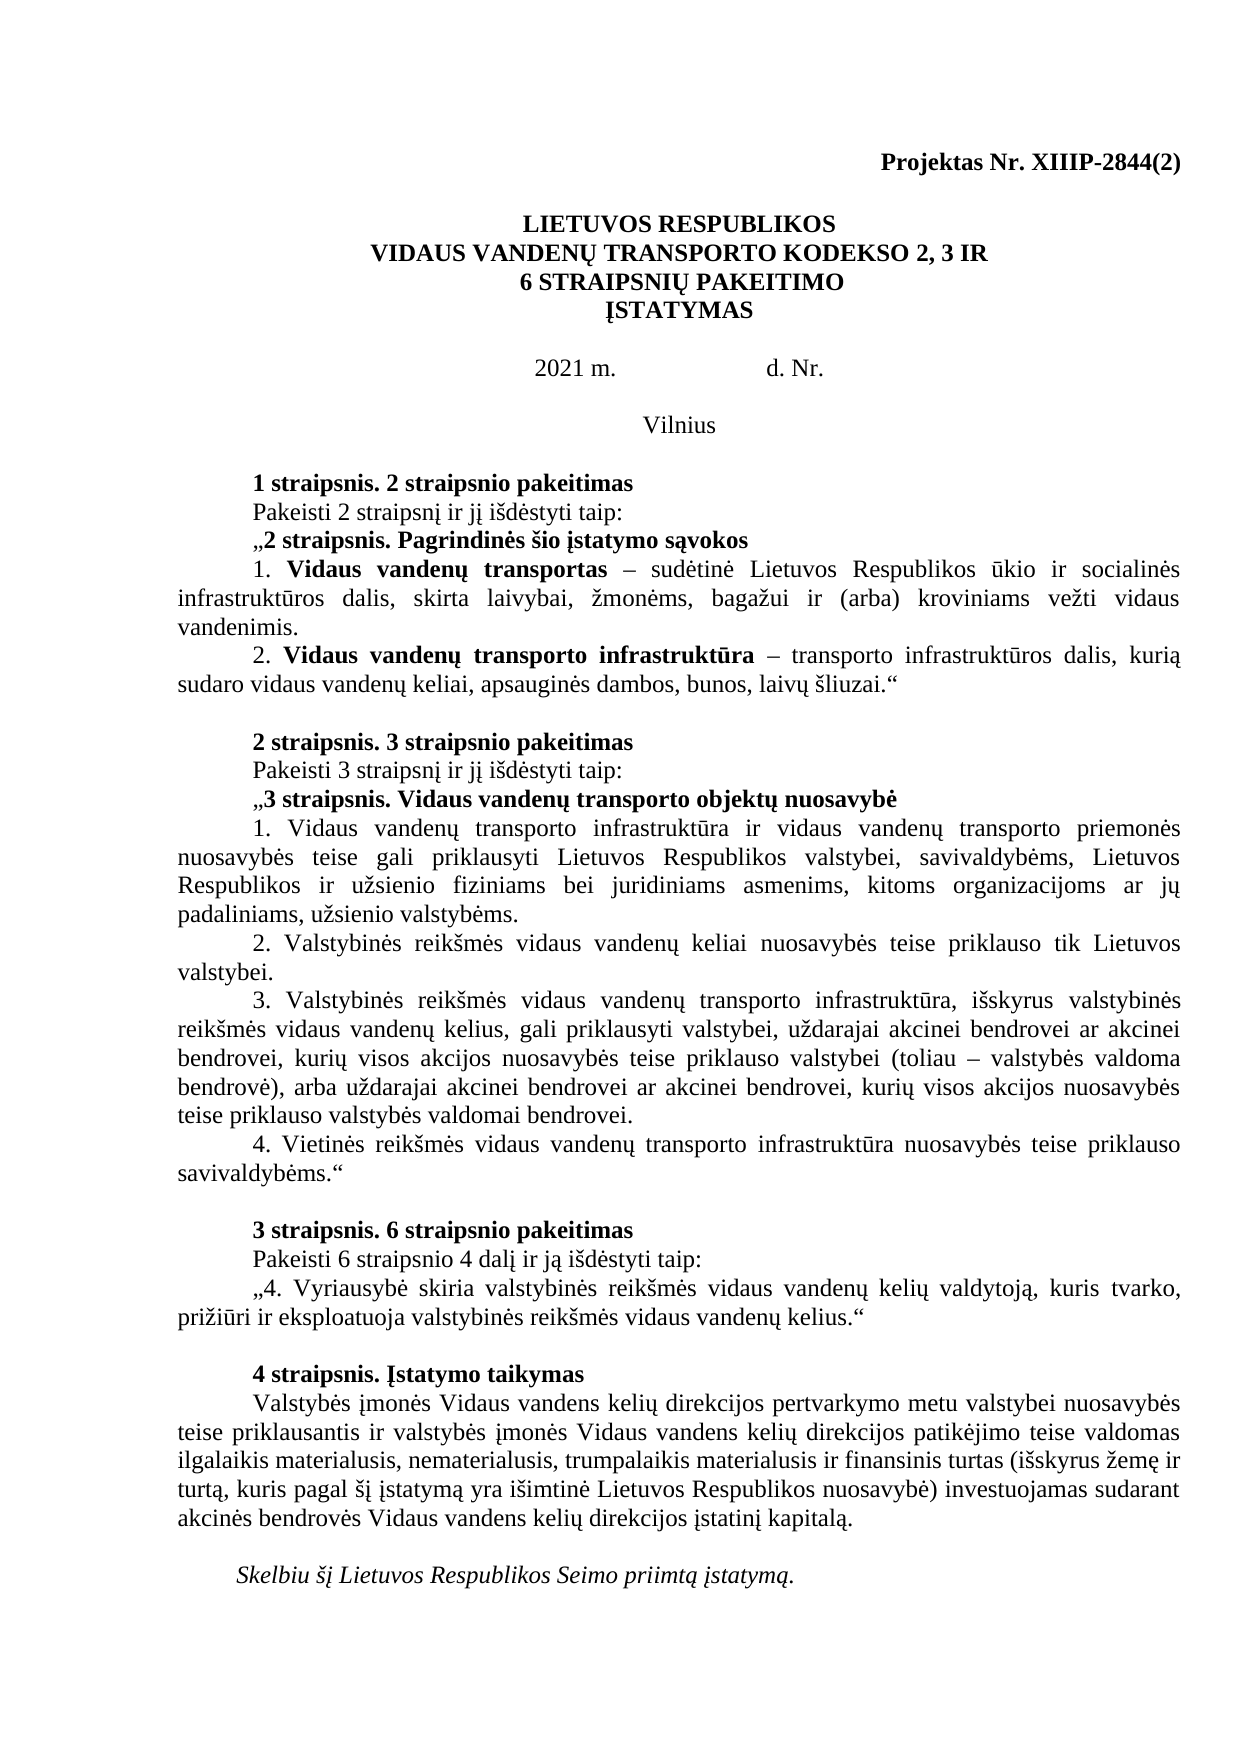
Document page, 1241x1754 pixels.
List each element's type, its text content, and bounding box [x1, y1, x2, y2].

text 4. Vietinės reikšmės vidaus vandenų transporto infrastruktūra nuosavybės teise priklauso savivaldybėms.“ [177, 1129, 1181, 1187]
text Pakeisti 6 straipsnio 4 dalį ir ją išdėstyti taip: [177, 1244, 1181, 1273]
text 2 straipsnis. 3 straipsnio pakeitimas [177, 727, 1181, 755]
text Valstybės įmonės Vidaus vandens kelių direkcijos pertvarkymo metu valstybei nuosavybės teise priklausantis ir valstybės įmonės Vidaus vandens kelių direkcijos patikėjimo teise valdomas ilgalaikis materialusis, nematerialusis, trumpalaikis materialusis ir finansinis turtas (išskyrus žemę ir turtą, kuris pagal šį įstatymą yra išimtinė Lietuvos Respublikos nuosavybė) investuojamas sudarant akcinės bendrovės Vidaus vandens kelių direkcijos įstatinį kapitalą. [177, 1388, 1181, 1532]
text 2. Valstybinės reikšmės vidaus vandenų keliai nuosavybės teise priklauso tik Lietuvos valstybei. [177, 928, 1181, 985]
text Pakeisti 3 straipsnį ir jį išdėstyti taip: [177, 755, 1181, 784]
text 3. Valstybinės reikšmės vidaus vandenų transporto infrastruktūra, išskyrus valstybinės reikšmės vidaus vandenų kelius, gali priklausyti valstybei, uždarajai akcinei bendrovei ar akcinei bendrovei, kurių visos akcijos nuosavybės teise priklauso valstybei (toliau – valstybės valdoma bendrovė), arba uždarajai akcinei bendrovei ar akcinei bendrovei, kurių visos akcijos nuosavybės teise priklauso valstybės valdomai bendrovei. [177, 985, 1181, 1129]
text Pakeisti 2 straipsnį ir jį išdėstyti taip: [177, 497, 1181, 525]
text 1 straipsnis. 2 straipsnio pakeitimas [177, 468, 1181, 497]
text „2 straipsnis. Pagrindinės šio įstatymo sąvokos [177, 525, 1181, 554]
text 6 STRAIPSNIŲ PAKEITIMO [177, 267, 1187, 295]
text „4. Vyriausybė skiria valstybinės reikšmės vidaus vandenų kelių valdytoją, kuris tvarko, prižiūri ir eksploatuoja valstybinės reikšmės vidaus vandenų kelius.“ [177, 1273, 1181, 1330]
text Vilnius [177, 410, 1181, 439]
text VIDAUS VANDENŲ TRANSPORTO KODEKSO 2, 3 IR [177, 238, 1187, 267]
text Skelbiu šį Lietuvos Respublikos Seimo priimtą įstatymą. [177, 1560, 1181, 1589]
text „3 straipsnis. Vidaus vandenų transporto objektų nuosavybė [177, 784, 1181, 813]
text ĮSTATYMAS [177, 295, 1181, 324]
text 3 straipsnis. 6 straipsnio pakeitimas [177, 1215, 1181, 1244]
text Projektas Nr. XIIIP-2844(2) [177, 147, 1181, 176]
text 2021 m. d. Nr. [177, 353, 1181, 382]
text 4 straipsnis. Įstatymo taikymas [177, 1359, 1181, 1388]
text 2. Vidaus vandenų transporto infrastruktūra – transporto infrastruktūros dalis, kurią sudaro vidaus vandenų keliai, apsauginės dambos, bunos, laivų šliuzai.“ [177, 640, 1181, 698]
text 1. Vidaus vandenų transporto infrastruktūra ir vidaus vandenų transporto priemonės nuosavybės teise gali priklausyti Lietuvos Respublikos valstybei, savivaldybėms, Lietuvos Respublikos ir užsienio fiziniams bei juridiniams asmenims, kitoms organizacijoms ar jų padaliniams, užsienio valstybėms. [177, 813, 1181, 928]
text LIETUVOS RESPUBLIKOS [177, 209, 1181, 238]
text 1. Vidaus vandenų transportas – sudėtinė Lietuvos Respublikos ūkio ir socialinės infrastruktūros dalis, skirta laivybai, žmonėms, bagažui ir (arba) kroviniams vežti vidaus vandenimis. [177, 554, 1181, 640]
